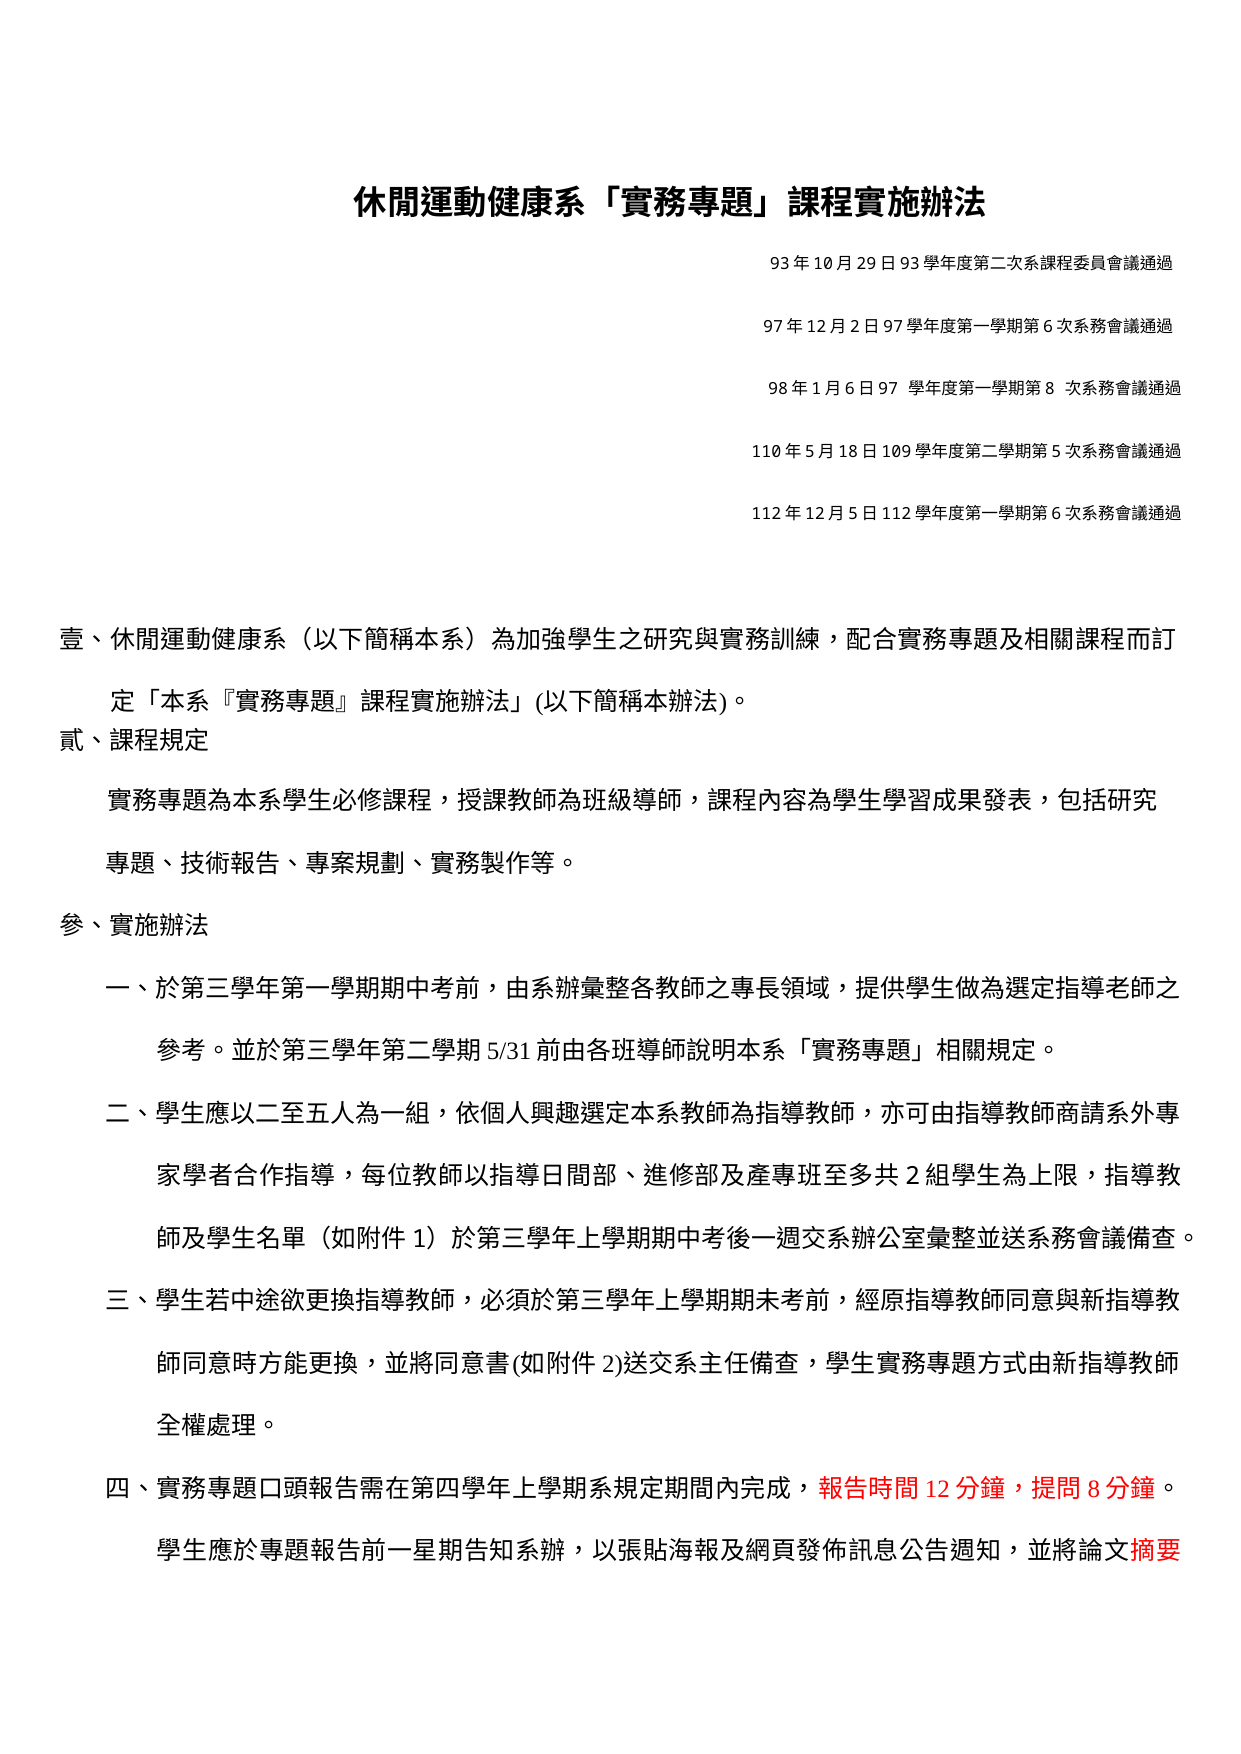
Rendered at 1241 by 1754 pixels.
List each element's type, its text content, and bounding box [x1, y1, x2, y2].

text 實務專題為本系學生必修課程，授課教師為班級導師，課程內容為學生學習成果發表，包括研究專題、技術報告、專案規劃、實務製作等。 [105, 757, 1181, 882]
text 三、學生若中途欲更換指導教師，必須於第三學年上學期期未考前，經原指導教師同意與新指導教師同意時方能更換，並將同意書(如附件2)送交系主任備查，學生實務專題方式由新指導教師全權處理。 [105, 1257, 1181, 1444]
text 二、學生應以二至五人為一組，依個人興趣選定本系教師為指導教師，亦可由指導教師商請系外專家學者合作指導，每位教師以指導日間部、進修部及產專班至多共2組學生為上限，指導教師及學生名單（如附件1）於第三學年上學期期中考後一週交系辦公室彙整並送系務會議備查。 [105, 1069, 1181, 1257]
text 休閒運動健康系「實務專題」課程實施辦法 [59, 158, 1181, 221]
text 98年1月6日97 學年度第一學期第8 次系務會議通過 [59, 346, 1181, 408]
text 97年12月2日97學年度第一學期第6次系務會議通過 [59, 283, 1181, 346]
text 112年12月5日112學年度第一學期第6次系務會議通過 [59, 471, 1181, 533]
text 一、於第三學年第一學期期中考前，由系辦彙整各教師之專長領域，提供學生做為選定指導老師之參考。並於第三學年第二學期5/31前由各班導師說明本系「實務專題」相關規定。 [105, 944, 1181, 1069]
text 貳、課程規定 [59, 721, 1181, 757]
text 四、實務專題口頭報告需在第四學年上學期系規定期間內完成，報告時間12分鐘，提問8分鐘。學生應於專題報告前一星期告知系辦，以張貼海報及網頁發佈訊息公告週知，並將論文摘要 [105, 1444, 1181, 1569]
text 壹、休閒運動健康系（以下簡稱本系）為加強學生之研究與實務訓練，配合實務專題及相關課程而訂定「本系『實務專題』課程實施辦法」(以下簡稱本辦法)。 [59, 596, 1181, 721]
text 110年5月18日109學年度第二學期第5次系務會議通過 [59, 408, 1181, 471]
text 參、實施辦法 [59, 882, 1181, 944]
text 93年10月29日93學年度第二次系課程委員會議通過 [59, 221, 1181, 283]
